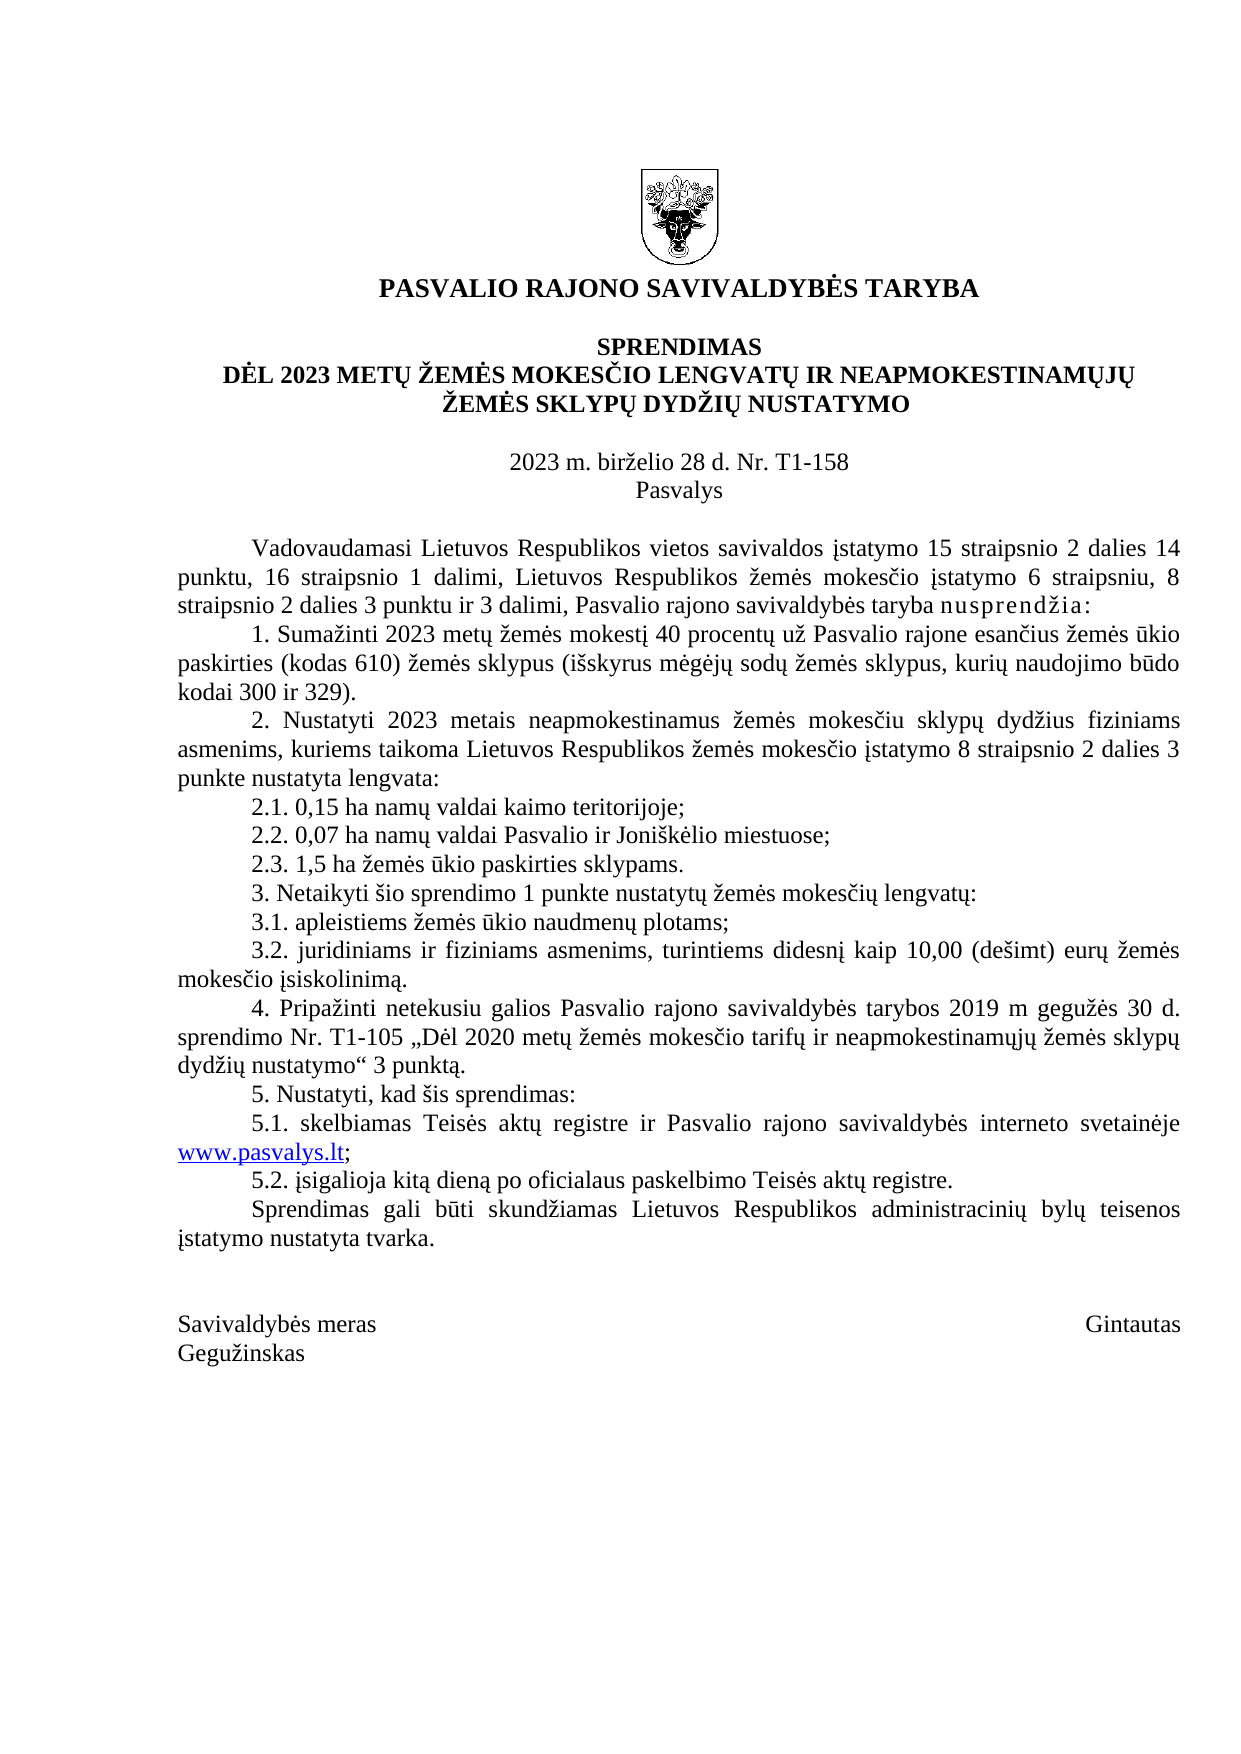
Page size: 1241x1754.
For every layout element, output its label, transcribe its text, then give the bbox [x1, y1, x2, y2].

text 2.1. 0,15 ha namų valdai kaimo teritorijoje; [177, 792, 1181, 821]
text Sprendimas gali būti skundžiamas Lietuvos Respublikos administracinių bylų teisenos įstatymo nustatyta tvarka. [177, 1194, 1181, 1252]
text 1. Sumažinti 2023 metų žemės mokestį 40 procentų už Pasvalio rajone esančius žemės ūkio paskirties (kodas 610) žemės sklypus (išskyrus mėgėjų sodų žemės sklypus, kurių naudojimo būdo kodai 300 ir 329). [177, 619, 1181, 706]
text 2. Nustatyti 2023 metais neapmokestinamus žemės mokesčiu sklypų dydžius fiziniams asmenims, kuriems taikoma Lietuvos Respublikos žemės mokesčio įstatymo 8 straipsnio 2 dalies 3 punkte nustatyta lengvata: [177, 706, 1181, 792]
text 3. Netaikyti šio sprendimo 1 punkte nustatytų žemės mokesčių lengvatų: [177, 878, 1181, 907]
text Savivaldybės meras Gintautas Gegužinskas [177, 1309, 1181, 1367]
text 4. Pripažinti netekusiu galios Pasvalio rajono savivaldybės tarybos 2019 m gegužės 30 d. sprendimo Nr. T1-105 „Dėl 2020 metų žemės mokesčio tarifų ir neapmokestinamųjų žemės sklypų dydžių nustatymo“ 3 punktą. [177, 993, 1181, 1079]
text 5. Nustatyti, kad šis sprendimas: [177, 1079, 1181, 1108]
text 5.1. skelbiamas Teisės aktų registre ir Pasvalio rajono savivaldybės interneto svetainėje www.pasvalys.lt; [177, 1108, 1181, 1166]
text Dėl 2023 metų žemės mokesčio lengvatų ir neapmokestinamųjų žemės sklypų dydžių nustatymo [177, 361, 1181, 418]
text Pasvalys [177, 476, 1181, 504]
text 5.2. įsigalioja kitą dieną po oficialaus paskelbimo Teisės aktų registre. [177, 1166, 1181, 1194]
text 3.2. juridiniams ir fiziniams asmenims, turintiems didesnį kaip 10,00 (dešimt) eurų žemės mokesčio įsiskolinimą. [177, 936, 1181, 993]
text 3.1. apleistiems žemės ūkio naudmenų plotams; [177, 907, 1181, 936]
text Sprendimas [177, 332, 1181, 361]
text Pasvalio rajono savivaldybės taryba [177, 272, 1181, 303]
text 2023 m. birželio 28 d. Nr. T1-158 [177, 447, 1181, 476]
text Vadovaudamasi Lietuvos Respublikos vietos savivaldos įstatymo 15 straipsnio 2 dalies 14 punktu, 16 straipsnio 1 dalimi, Lietuvos Respublikos žemės mokesčio įstatymo 6 straipsniu, 8 straipsnio 2 dalies 3 punktu ir 3 dalimi, Pasvalio rajono savivaldybės taryba nusprendžia: [177, 533, 1181, 619]
text 2.2. 0,07 ha namų valdai Pasvalio ir Joniškėlio miestuose; [177, 821, 1181, 849]
text 2.3. 1,5 ha žemės ūkio paskirties sklypams. [177, 849, 1181, 878]
